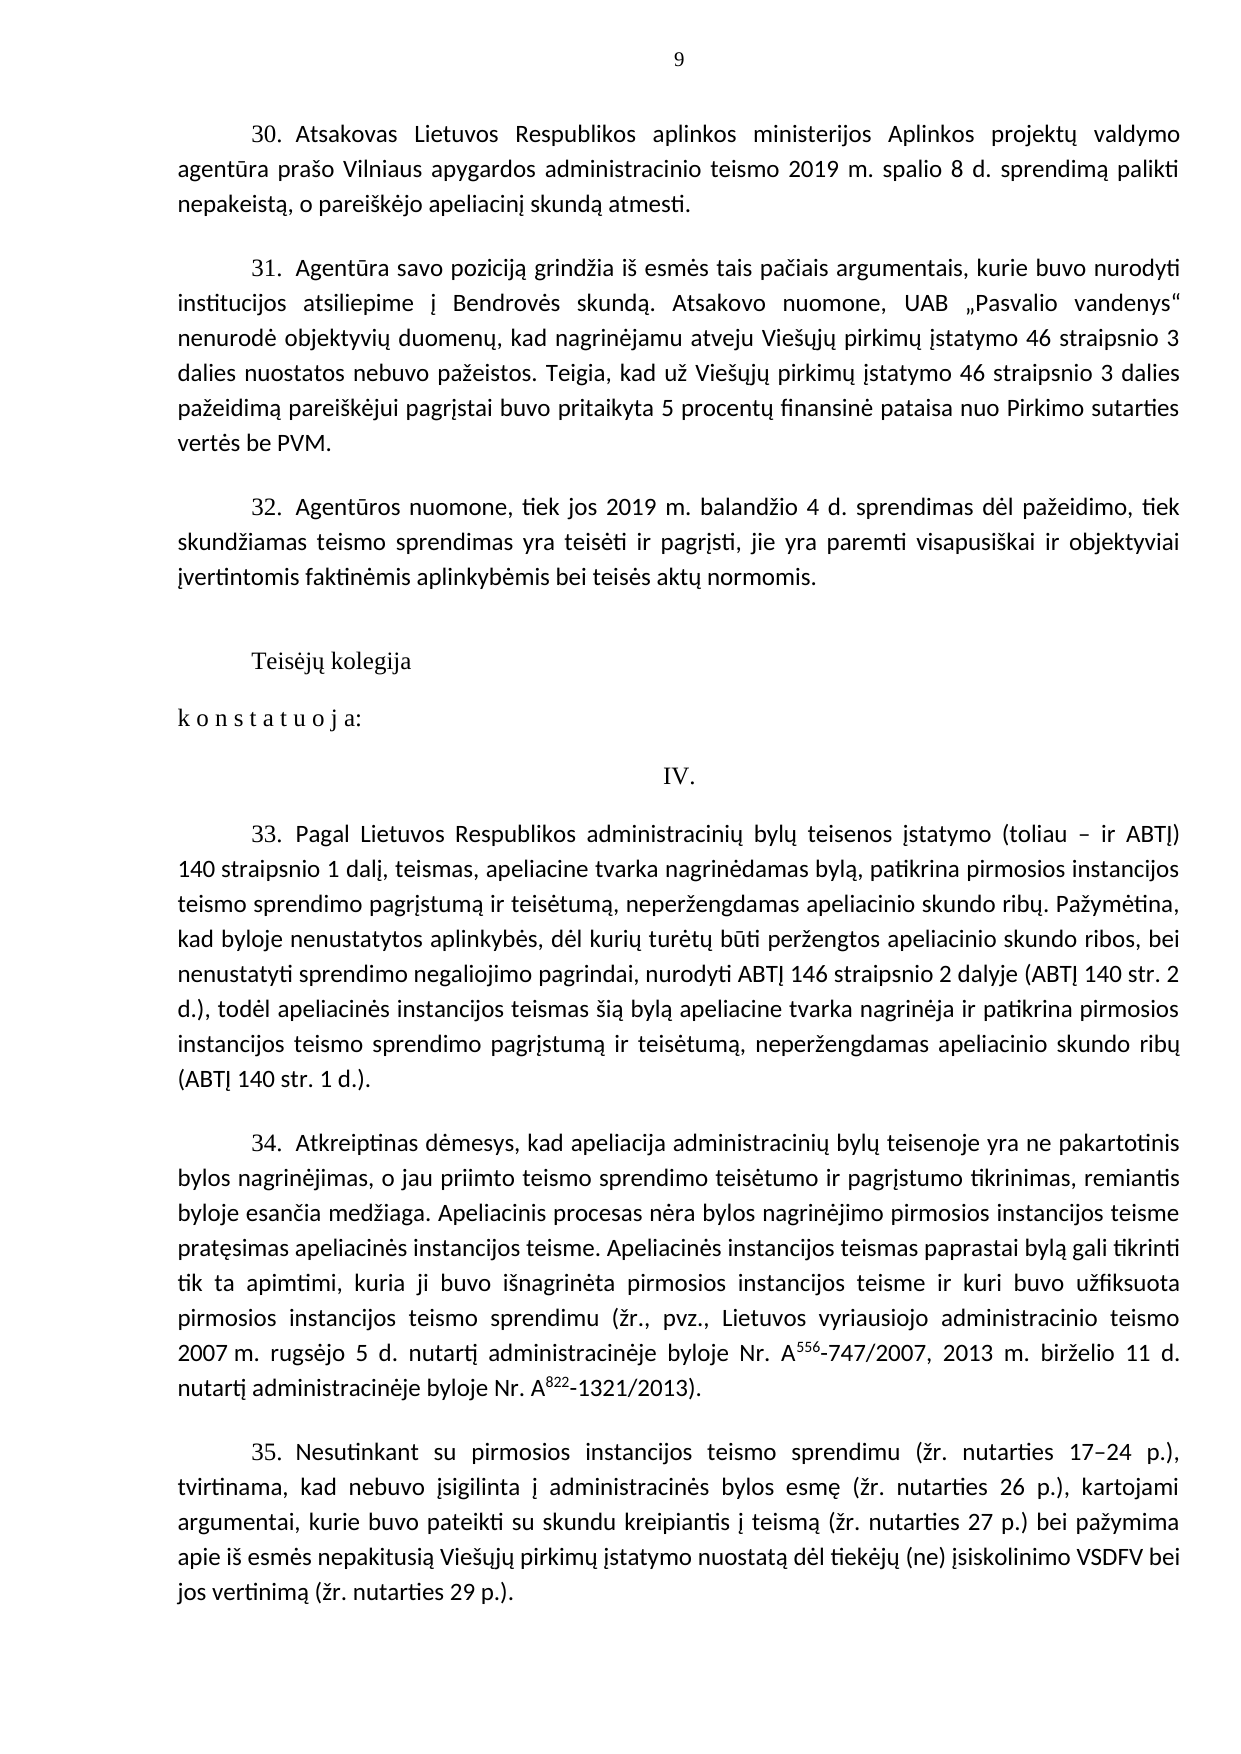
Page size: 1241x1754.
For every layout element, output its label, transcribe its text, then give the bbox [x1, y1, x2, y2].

text 34. Atkreiptinas dėmesys, kad apeliacija administracinių bylų teisenoje yra ne pakartotinis bylos nagrinėjimas, o jau priimto teismo sprendimo teisėtumo ir pagrįstumo tikrinimas, remiantis byloje esančia medžiaga. Apeliacinis procesas nėra bylos nagrinėjimo pirmosios instancijos teisme pratęsimas apeliacinės instancijos teisme. Apeliacinės instancijos teismas paprastai bylą gali tikrinti tik ta apimtimi, kuria ji buvo išnagrinėta pirmosios instancijos teisme ir kuri buvo užfiksuota pirmosios instancijos teismo sprendimu (žr., pvz., Lietuvos vyriausiojo administracinio teismo 2007 m. rugsėjo 5 d. nutartį administracinėje byloje Nr. A556-747/2007, 2013 m. birželio 11 d. nutartį administracinėje byloje Nr. A822-1321/2013). [177, 1127, 1181, 1403]
text 32. Agentūros nuomone, tiek jos 2019 m. balandžio 4 d. sprendimas dėl pažeidimo, tiek skundžiamas teismo sprendimas yra teisėti ir pagrįsti, jie yra paremti visapusiškai ir objektyviai įvertintomis faktinėmis aplinkybėmis bei teisės aktų normomis. [177, 491, 1181, 591]
text k o n s t a t u o j a: [177, 703, 1181, 732]
text 30. Atsakovas Lietuvos Respublikos aplinkos ministerijos Aplinkos projektų valdymo agentūra prašo Vilniaus apygardos administracinio teismo 2019 m. spalio 8 d. sprendimą palikti nepakeistą, o pareiškėjo apeliacinį skundą atmesti. [177, 118, 1181, 219]
text Teisėjų kolegija [251, 646, 1181, 675]
text IV. [177, 761, 1181, 790]
text 31. Agentūra savo poziciją grindžia iš esmės tais pačiais argumentais, kurie buvo nurodyti institucijos atsiliepime į Bendrovės skundą. Atsakovo nuomone, UAB „Pasvalio vandenys“ nenurodė objektyvių duomenų, kad nagrinėjamu atveju Viešųjų pirkimų įstatymo 46 straipsnio 3 dalies nuostatos nebuvo pažeistos. Teigia, kad už Viešųjų pirkimų įstatymo 46 straipsnio 3 dalies pažeidimą pareiškėjui pagrįstai buvo pritaikyta 5 procentų finansinė pataisa nuo Pirkimo sutarties vertės be PVM. [177, 252, 1181, 457]
text 33. Pagal Lietuvos Respublikos administracinių bylų teisenos įstatymo (toliau – ir ABTĮ) 140 straipsnio 1 dalį, teismas, apeliacine tvarka nagrinėdamas bylą, patikrina pirmosios instancijos teismo sprendimo pagrįstumą ir teisėtumą, neperžengdamas apeliacinio skundo ribų. Pažymėtina, kad byloje nenustatytos aplinkybės, dėl kurių turėtų būti peržengtos apeliacinio skundo ribos, bei nenustatyti sprendimo negaliojimo pagrindai, nurodyti ABTĮ 146 straipsnio 2 dalyje (ABTĮ 140 str. 2 d.), todėl apeliacinės instancijos teismas šią bylą apeliacine tvarka nagrinėja ir patikrina pirmosios instancijos teismo sprendimo pagrįstumą ir teisėtumą, neperžengdamas apeliacinio skundo ribų (ABTĮ 140 str. 1 d.). [177, 818, 1181, 1094]
text 35. Nesutinkant su pirmosios instancijos teismo sprendimu (žr. nutarties 17–24 p.), tvirtinama, kad nebuvo įsigilinta į administracinės bylos esmę (žr. nutarties 26 p.), kartojami argumentai, kurie buvo pateikti su skundu kreipiantis į teismą (žr. nutarties 27 p.) bei pažymima apie iš esmės nepakitusią Viešųjų pirkimų įstatymo nuostatą dėl tiekėjų (ne) įsiskolinimo VSDFV bei jos vertinimą (žr. nutarties 29 p.). [177, 1436, 1181, 1606]
